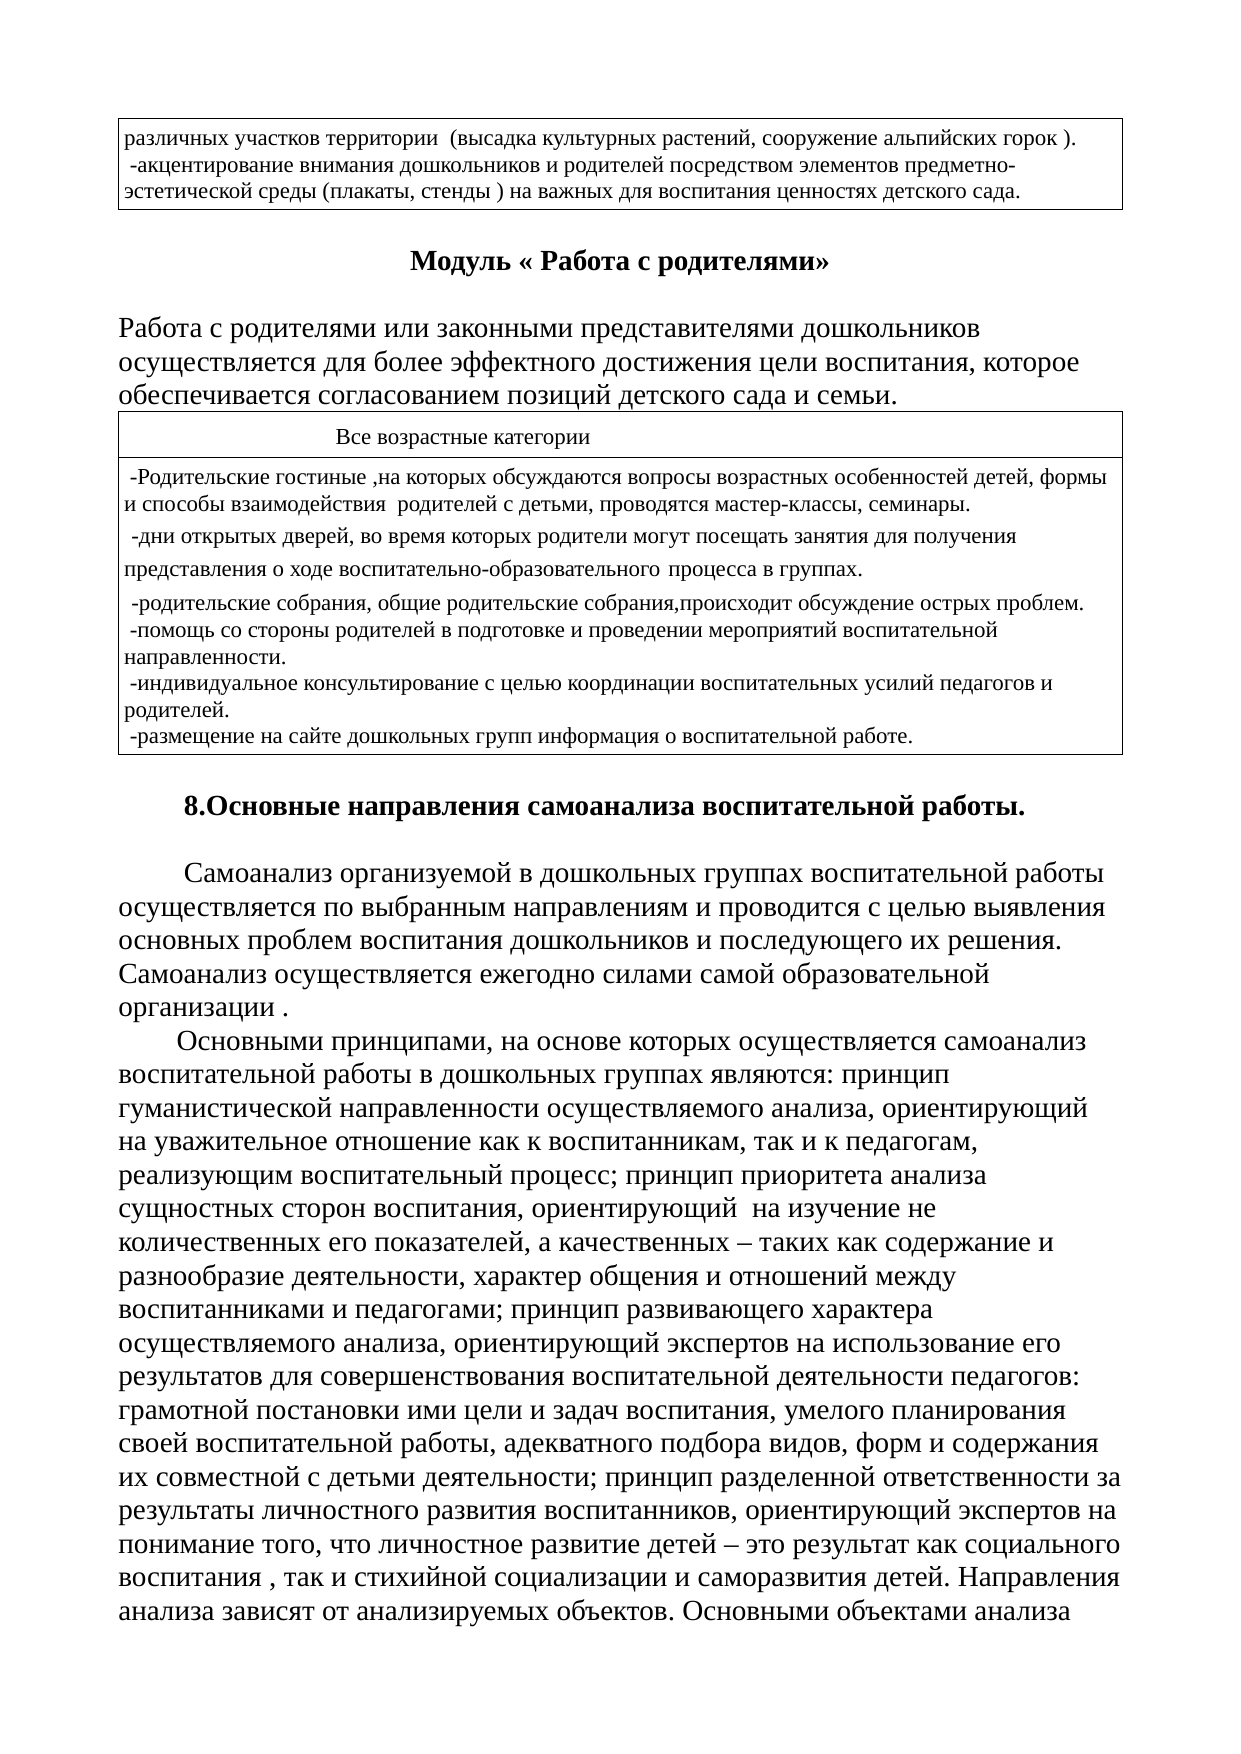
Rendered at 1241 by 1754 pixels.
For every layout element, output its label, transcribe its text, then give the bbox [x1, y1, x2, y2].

text Самоанализ организуемой в дошкольных группах воспитательной работы осуществляется по выбранным направлениям и проводится с целью выявления основных проблем воспитания дошкольников и последующего их решения. Самоанализ осуществляется ежегодно силами самой образовательной организации . [118, 855, 1122, 1023]
text Модуль « Работа с родителями» [118, 243, 1122, 277]
text Работа с родителями или законными представителями дошкольников осуществляется для более эффектного достижения цели воспитания, которое обеспечивается согласованием позиций детского сада и семьи. [118, 310, 1122, 411]
table_header различных участков территории (высадка культурных растений, сооружение альпийских горок ). -акцентирование внимания дошкольников и родителей посредством элементов предметно- эстетической среды (плакаты, стенды ) на важных для воспитания ценностях детского сада. [119, 119, 1122, 209]
text Основными принципами, на основе которых осуществляется самоанализ воспитательной работы в дошкольных группах являются: принцип гуманистической направленности осуществляемого анализа, ориентирующий на уважительное отношение как к воспитанникам, так и к педагогам, реализующим воспитательный процесс; принцип приоритета анализа сущностных сторон воспитания, ориентирующий на изучение не количественных его показателей, а качественных – таких как содержание и разнообразие деятельности, характер общения и отношений между воспитанниками и педагогами; принцип развивающего характера осуществляемого анализа, ориентирующий экспертов на использование его результатов для совершенствования воспитательной деятельности педагогов: грамотной постановки ими цели и задач воспитания, умелого планирования своей воспитательной работы, адекватного подбора видов, форм и содержания их совместной с детьми деятельности; принцип разделенной ответственности за результаты личностного развития воспитанников, ориентирующий экспертов на понимание того, что личностное развитие детей – это результат как социального воспитания , так и стихийной социализации и саморазвития детей. Направления анализа зависят от анализируемых объектов. Основными объектами анализа [118, 1023, 1122, 1627]
text 8.Основные направления самоанализа воспитательной работы. [118, 788, 1122, 822]
table_header Все возрастные категории [119, 412, 1122, 456]
table_header -Родительские гостиные ,на которых обсуждаются вопросы возрастных особенностей детей, формы и способы взаимодействия родителей с детьми, проводятся мастер-классы, семинары. -дни открытых дверей, во время которых родители могут посещать занятия для получения представления о ходе воспитательно-образовательного процесса в группах. -родительские собрания, общие родительские собрания,происходит обсуждение острых проблем. -помощь со стороны родителей в подготовке и проведении мероприятий воспитательной направленности. -индивидуальное консультирование с целью координации воспитательных усилий педагогов и родителей. -размещение на сайте дошкольных групп информация о воспитательной работе. [119, 458, 1122, 754]
